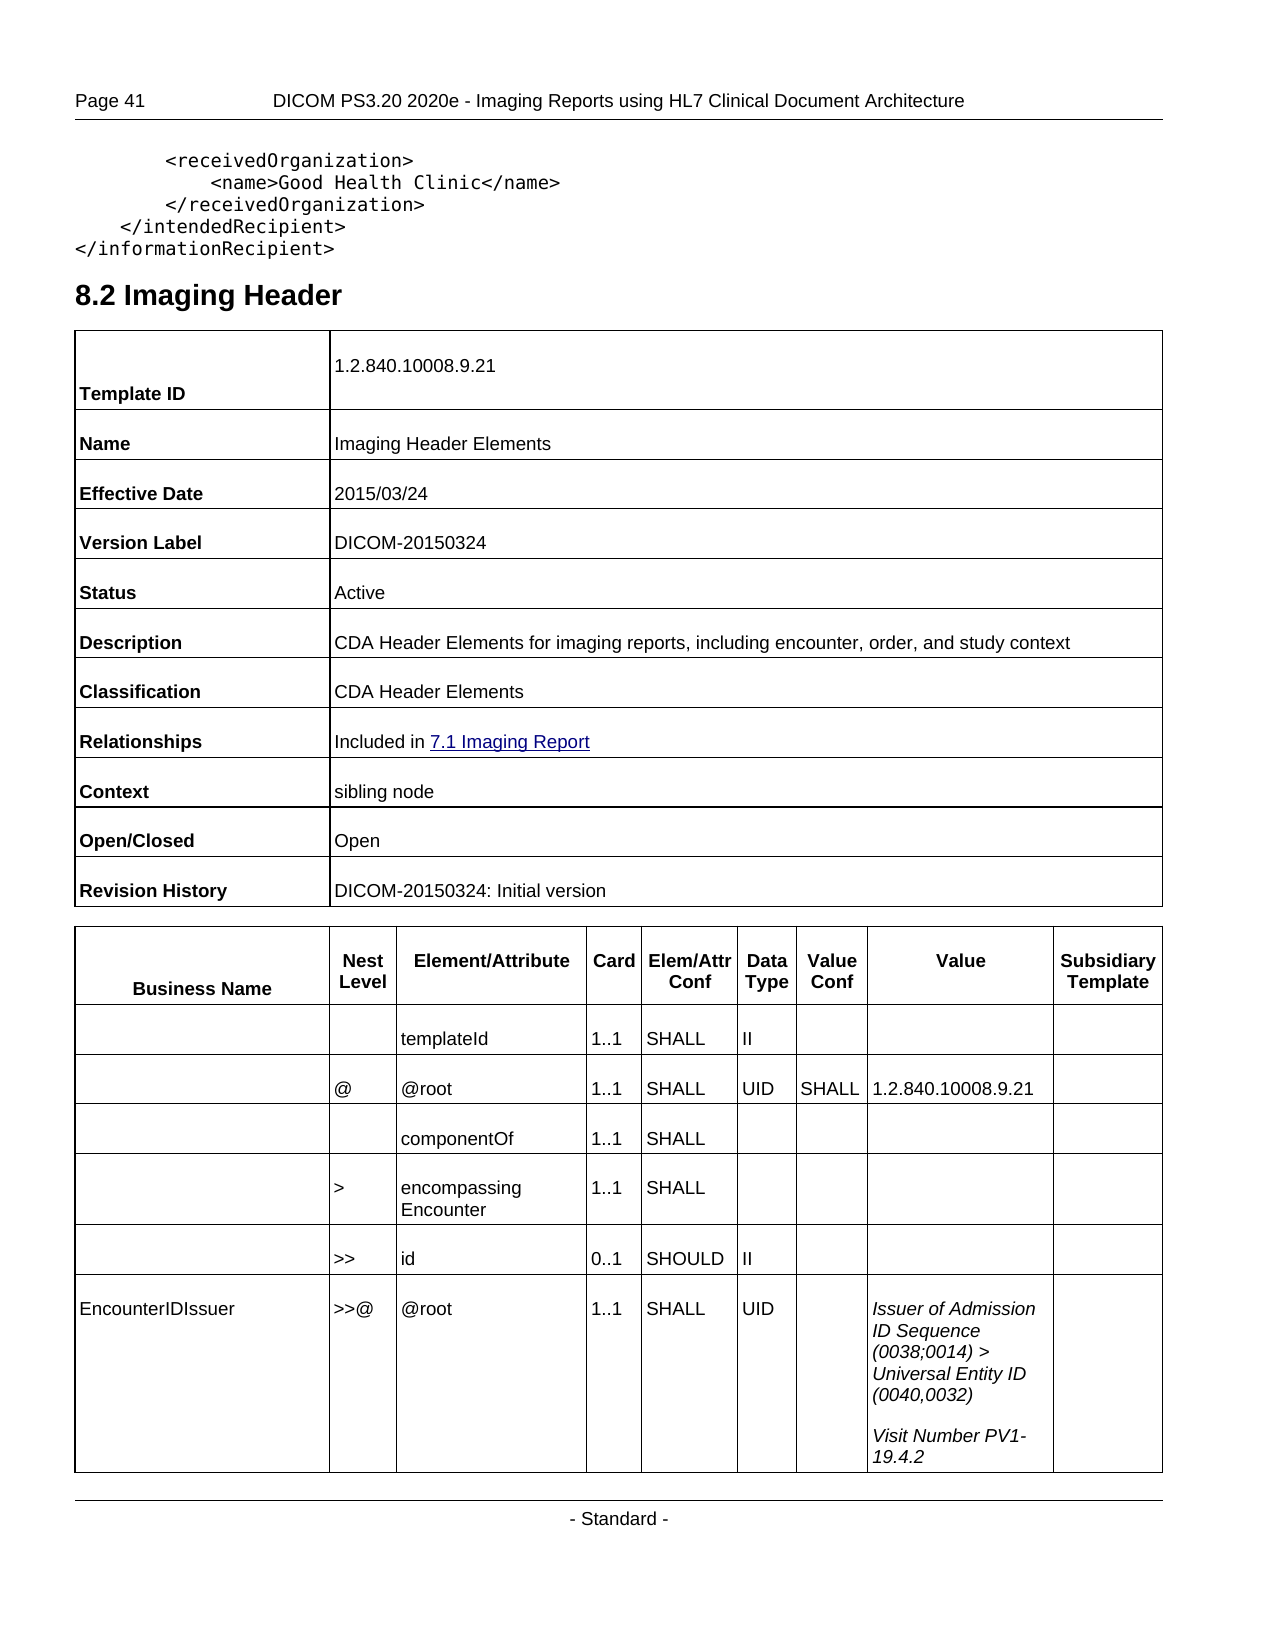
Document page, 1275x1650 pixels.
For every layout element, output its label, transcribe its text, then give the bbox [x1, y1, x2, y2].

table_cell Encounter​IDIssuer [76, 1275, 329, 1472]
table_cell [868, 1104, 1053, 1153]
table_header Value Conf [797, 927, 867, 1004]
text <receivedOrganization> <name>Good Health Clinic</name> </receivedOrganization> </intendedRecipient> </informationRecipient> [75, 150, 1162, 259]
table_cell CDA Header Elements for imaging reports, including encounter, order, and study context [331, 609, 1162, 657]
table_cell Relationships [76, 708, 329, 757]
table_cell [797, 1225, 867, 1274]
table_header Template ID [76, 331, 329, 409]
table_cell UID [738, 1275, 796, 1472]
table_cell SHOULD [642, 1225, 737, 1274]
table_cell Imaging Header Elements [331, 410, 1162, 458]
table_cell [868, 1005, 1053, 1054]
table_header Card [587, 927, 641, 1004]
table_cell UID [738, 1055, 796, 1103]
table_cell [330, 1104, 396, 1153]
table_cell 2015/03/24 [331, 460, 1162, 508]
table_cell [76, 1154, 329, 1224]
text 8.2 Imaging Header [75, 278, 1162, 312]
table_cell SHALL [642, 1005, 737, 1054]
table_cell [1054, 1275, 1162, 1472]
table_cell Effective Date [76, 460, 329, 508]
table_cell II [738, 1005, 796, 1054]
table_header Subsidiary Template [1054, 927, 1162, 1004]
table_cell Context [76, 758, 329, 806]
table_cell [1054, 1154, 1162, 1224]
table_cell 1..1 [587, 1005, 641, 1054]
table_cell Included in 7.1 Imaging Report [331, 708, 1162, 757]
table_cell [76, 1005, 329, 1054]
table_cell [868, 1225, 1053, 1274]
table_cell [1054, 1005, 1162, 1054]
table_header Business Name [76, 927, 329, 1004]
table_cell II [738, 1225, 796, 1274]
table_cell >> [330, 1225, 396, 1274]
table_cell >>@ [330, 1275, 396, 1472]
table_cell SHALL [642, 1104, 737, 1153]
table_header Nest Level [330, 927, 396, 1004]
table_cell @ [330, 1055, 396, 1103]
table_cell Classification [76, 658, 329, 707]
table_cell [797, 1275, 867, 1472]
table_cell SHALL [642, 1275, 737, 1472]
table_cell Version Label [76, 509, 329, 558]
table_header Element/​Attribute [397, 927, 586, 1004]
table_cell [738, 1154, 796, 1224]
table_cell [76, 1104, 329, 1153]
table_cell SHALL [797, 1055, 867, 1103]
table_cell Active [331, 559, 1162, 608]
table_cell @root [397, 1275, 586, 1472]
table_cell component​Of [397, 1104, 586, 1153]
table_cell template​Id [397, 1005, 586, 1054]
table_cell 1..1 [587, 1275, 641, 1472]
table_cell 1..1 [587, 1154, 641, 1224]
table_cell > [330, 1154, 396, 1224]
table_cell [76, 1225, 329, 1274]
table_cell Open [331, 808, 1162, 856]
table_cell 0..1 [587, 1225, 641, 1274]
table_cell [797, 1154, 867, 1224]
table_cell id [397, 1225, 586, 1274]
table_cell CDA Header Elements [331, 658, 1162, 707]
table_header Value [868, 927, 1053, 1004]
table_cell Status [76, 559, 329, 608]
table_cell [1054, 1104, 1162, 1153]
table_cell encompassing​Encounter [397, 1154, 586, 1224]
table_cell [868, 1154, 1053, 1224]
table_header Data Type [738, 927, 796, 1004]
table_cell DICOM-20150324: Initial version [331, 857, 1162, 906]
table_cell sibling node [331, 758, 1162, 806]
table_cell SHALL [642, 1055, 737, 1103]
table_cell 1..1 [587, 1104, 641, 1153]
table_cell DICOM-20150324 [331, 509, 1162, 558]
table_cell [797, 1104, 867, 1153]
table_cell @root [397, 1055, 586, 1103]
table_cell [1054, 1055, 1162, 1103]
table_cell [76, 1055, 329, 1103]
table_cell [1054, 1225, 1162, 1274]
table_cell 1.2.840.10008.9.21 [868, 1055, 1053, 1103]
table_cell Description [76, 609, 329, 657]
table_cell Issuer of Admission ID Sequence (0038;0014) > Universal Entity ID (0040,0032) Visit Number PV1-19.4.2 [868, 1275, 1053, 1472]
table_cell [797, 1005, 867, 1054]
table_header Elem/Attr Conf [642, 927, 737, 1004]
table_cell 1..1 [587, 1055, 641, 1103]
table_header 1.2.840.10008.9.21 [331, 331, 1162, 409]
table_cell [738, 1104, 796, 1153]
table_cell SHALL [642, 1154, 737, 1224]
table_cell Open/Closed [76, 808, 329, 856]
table_cell Revision History [76, 857, 329, 906]
table_cell Name [76, 410, 329, 458]
table_cell [330, 1005, 396, 1054]
